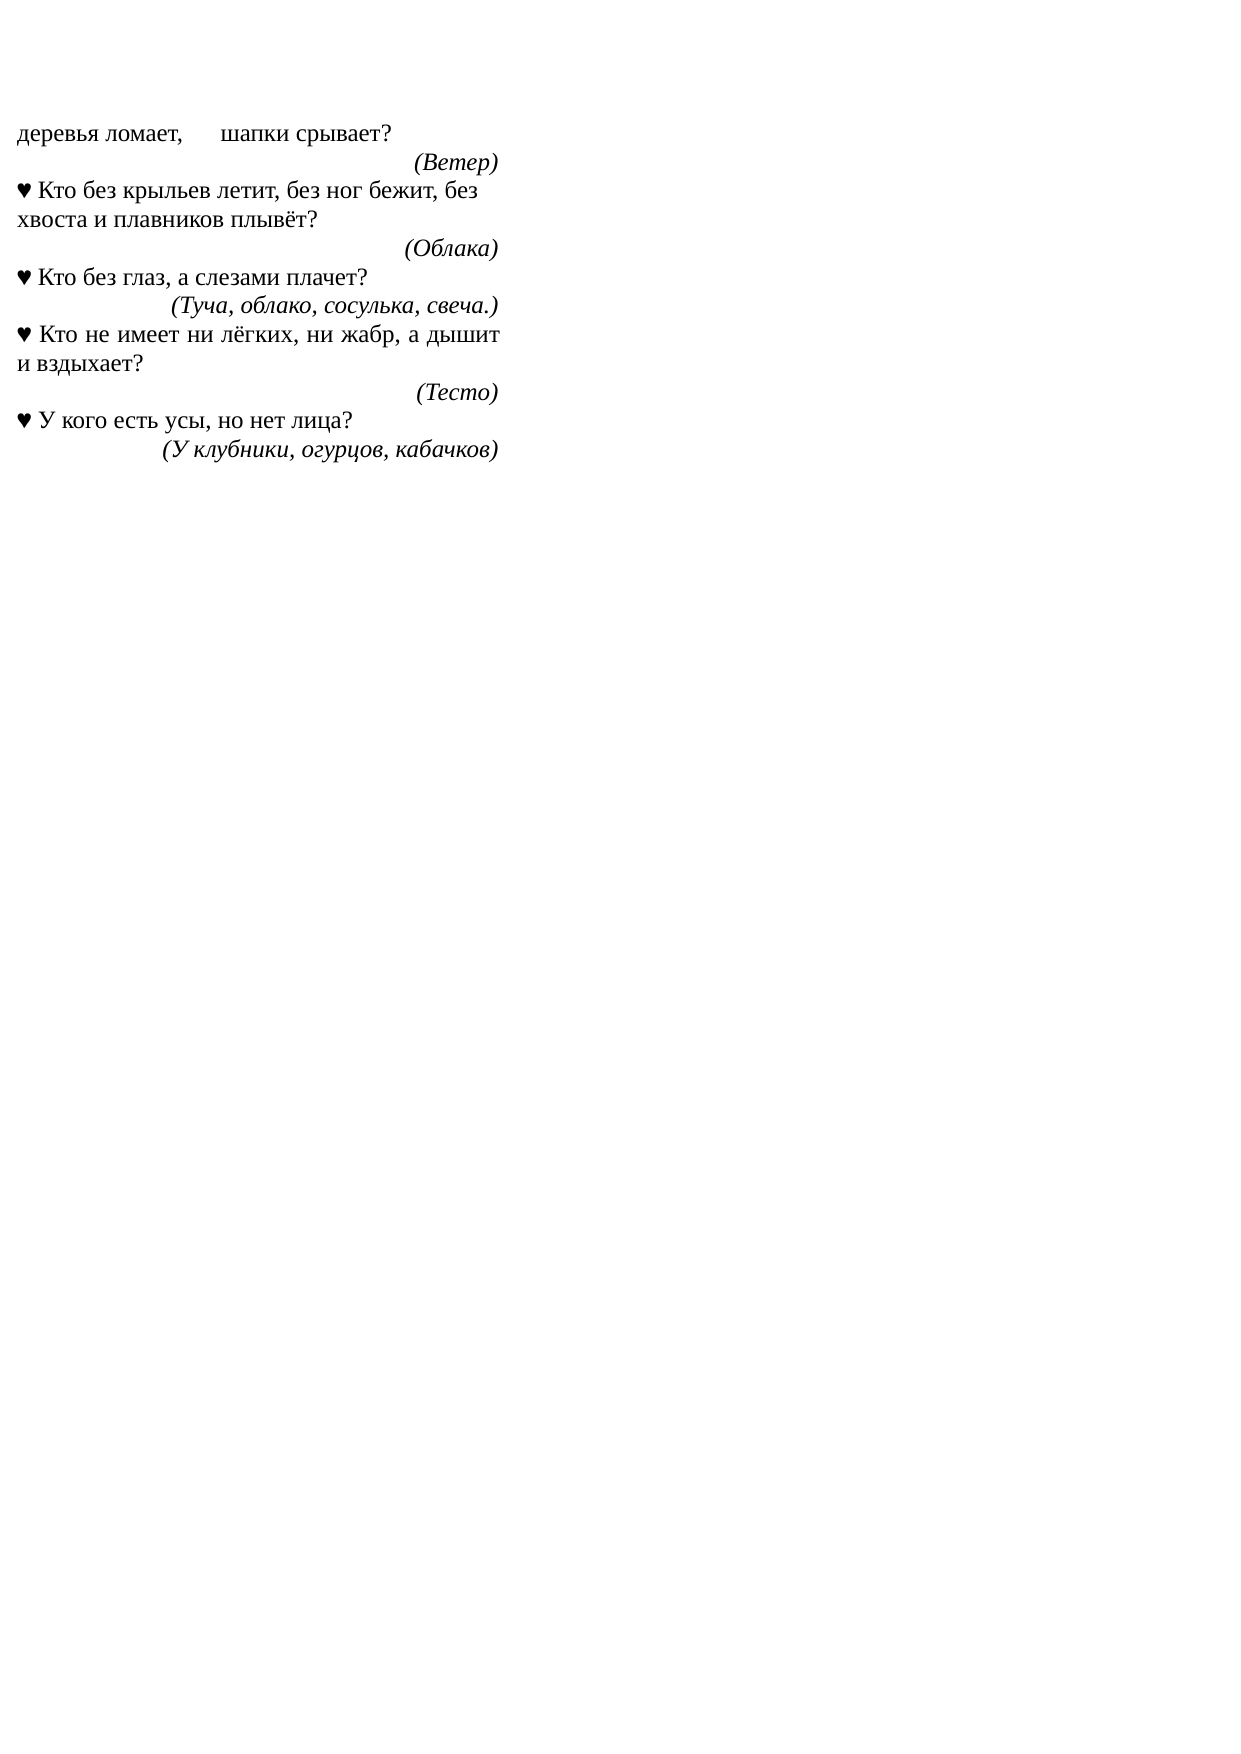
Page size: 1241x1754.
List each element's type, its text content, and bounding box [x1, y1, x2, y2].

table_header деревья ломает, шапки срывает? (Ветер)  Кто без крыльев летит, без ног бежит, без хвоста и плавников плывёт? (Облака)  Кто без глаз, а слезами плачет? (Туча, облако, сосулька, свеча.)  Кто не имеет ни лёгких, ни жабр, а дышит и вздыхает? (Тесто)  У кого есть усы, но нет лица? (У клубники, огурцов, кабачков) [6, 118, 512, 511]
table_header [512, 118, 1149, 511]
